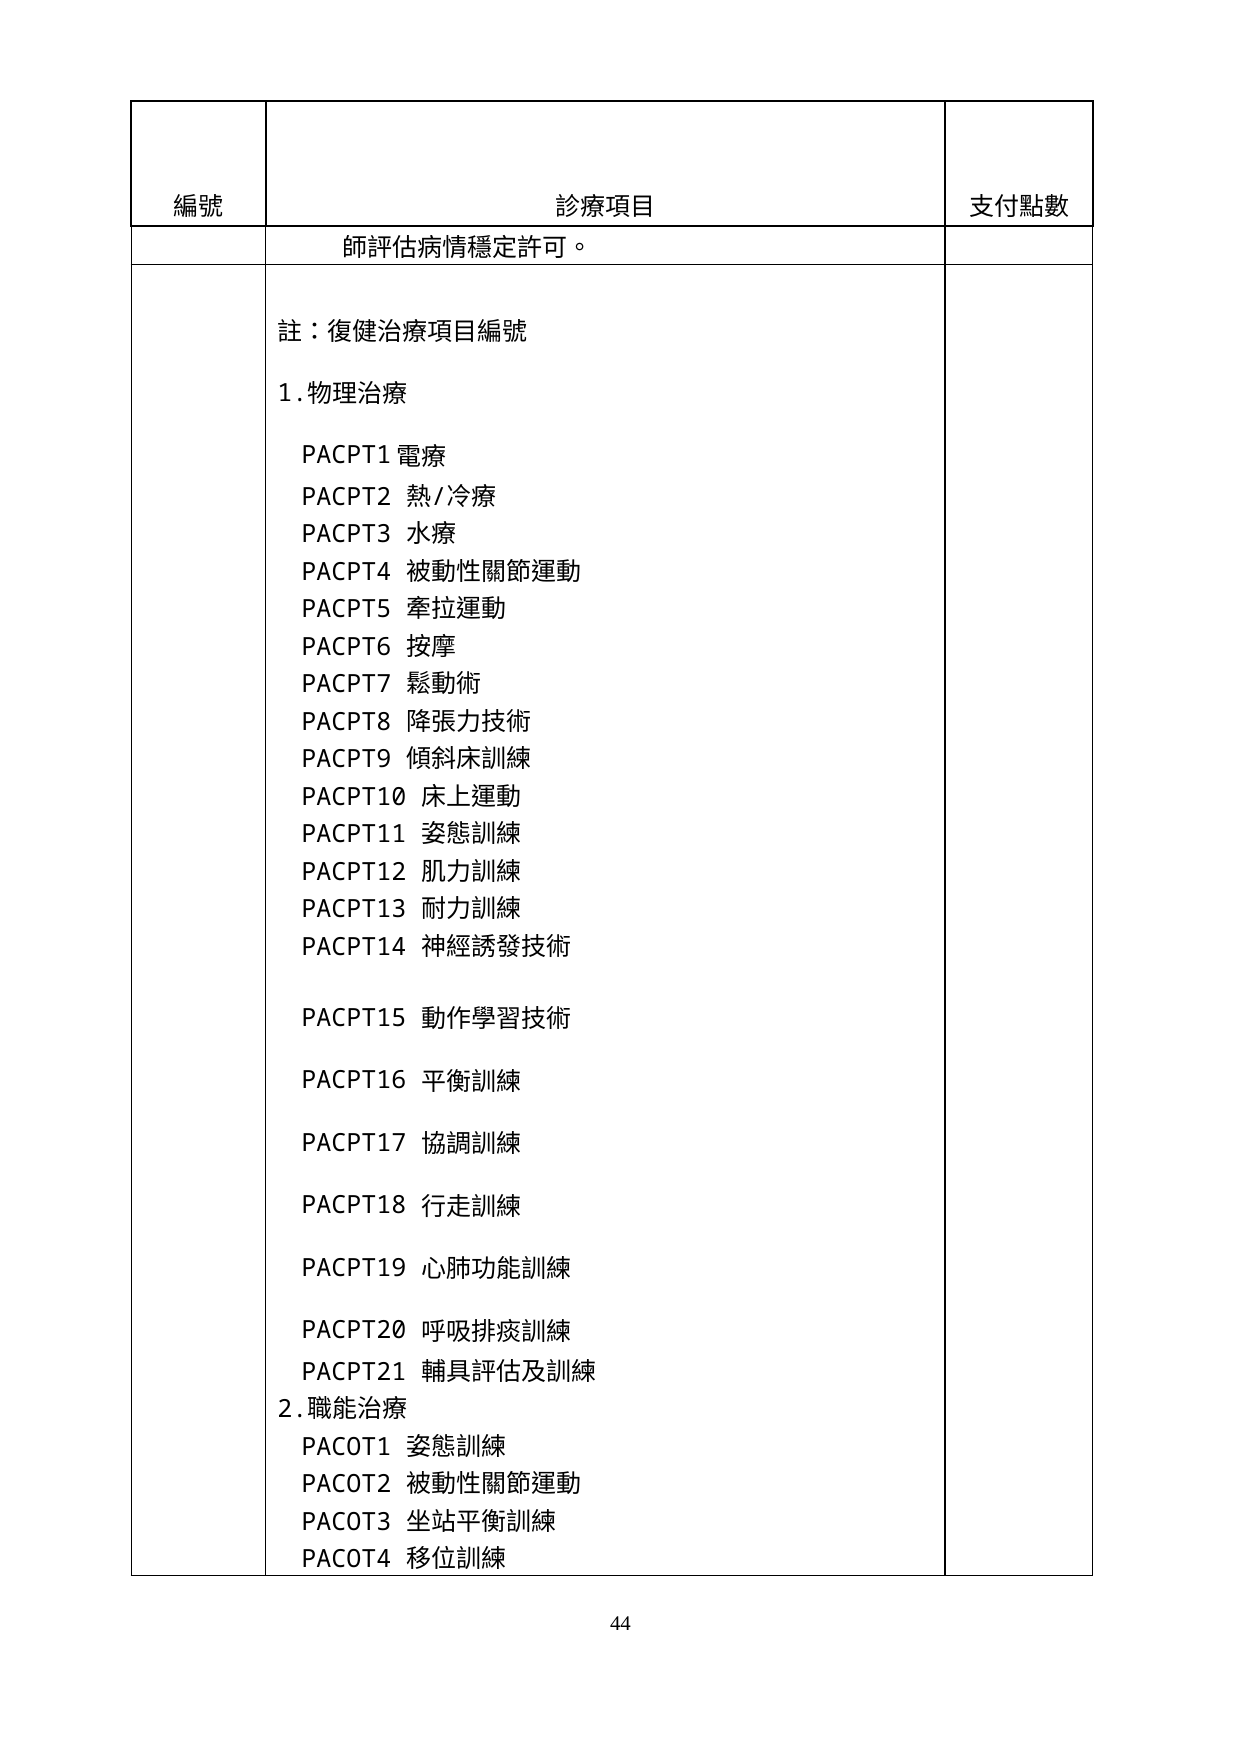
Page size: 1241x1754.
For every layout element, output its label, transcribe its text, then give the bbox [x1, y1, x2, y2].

table_cell [132, 227, 265, 263]
table_cell [946, 265, 1092, 1575]
table_header 診療項目 [267, 102, 944, 225]
table_header 支付點數 [946, 102, 1092, 225]
table_cell [132, 265, 265, 1575]
table_cell 師評估病情穩定許可。 [266, 227, 944, 263]
table_cell [946, 227, 1092, 263]
table_cell 註：復健治療項目編號 1.物理治療 PACPT1電療 PACPT2 熱/冷療 PACPT3 水療 PACPT4 被動性關節運動 PACPT5 牽拉運動 PACPT6 按摩 PACPT7 鬆動術 PACPT8 降張力技術 PACPT9 傾斜床訓練 PACPT10 床上運動 PACPT11 姿態訓練 PACPT12 肌力訓練 PACPT13 耐力訓練 PACPT14 神經誘發技術 PACPT15 動作學習技術 PACPT16 平衡訓練 PACPT17 協調訓練 PACPT18 行走訓練 PACPT19 心肺功能訓練 PACPT20 呼吸排痰訓練 PACPT21 輔具評估及訓練 2.職能治療 PACOT1 姿態訓練 PACOT2 被動性關節運動 PACOT3 坐站平衡訓練 PACOT4 移位訓練 [266, 265, 944, 1575]
table_header 編號 [132, 102, 265, 225]
